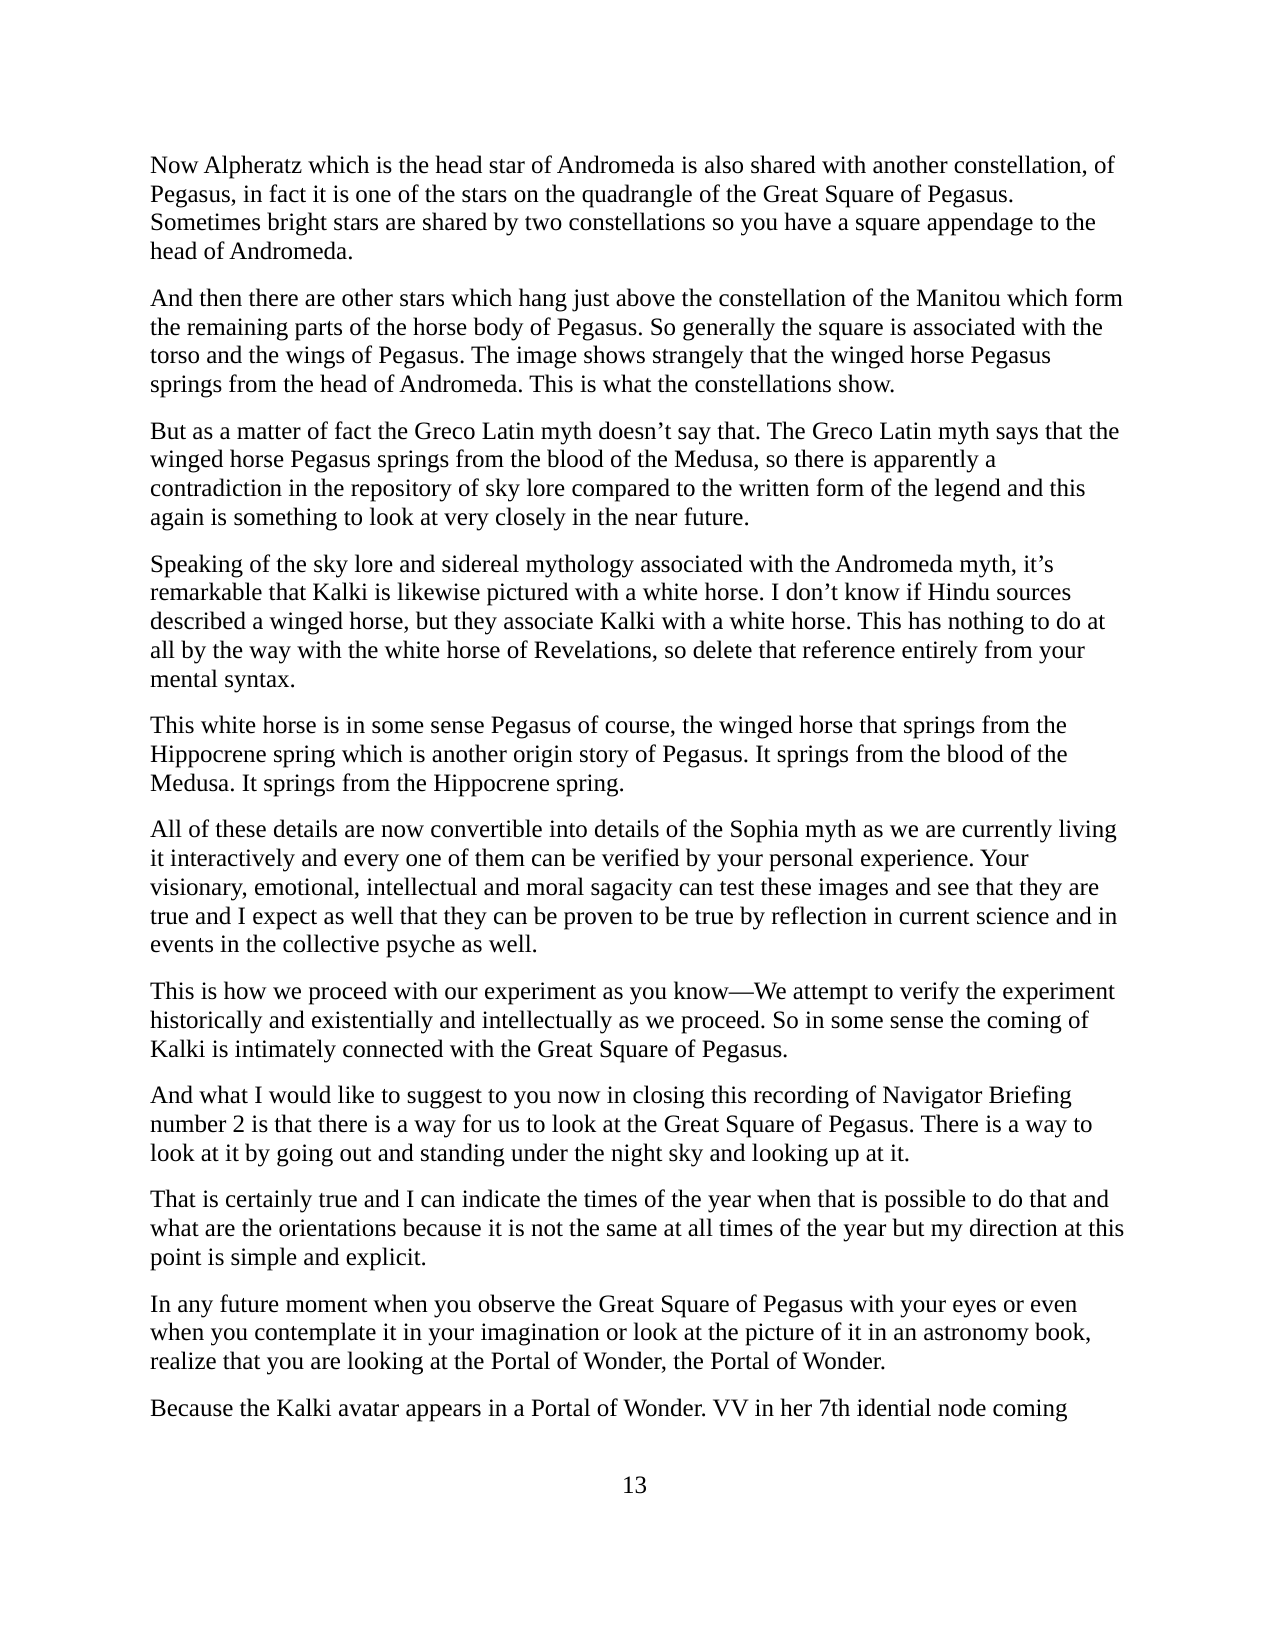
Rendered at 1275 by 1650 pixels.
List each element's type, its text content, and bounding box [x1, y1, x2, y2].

text Because the Kalki avatar appears in a Portal of Wonder. VV in her 7th idential node coming [150, 1393, 1125, 1422]
text And what I would like to suggest to you now in closing this recording of Navigator Briefing number 2 is that there is a way for us to look at the Great Square of Pegasus. There is a way to look at it by going out and standing under the night sky and looking up at it. [150, 1080, 1125, 1167]
text All of these details are now convertible into details of the Sophia myth as we are currently living it interactively and every one of them can be verified by your personal experience. Your visionary, emotional, intellectual and moral sagacity can test these images and see that they are true and I expect as well that they can be proven to be true by reflection in current science and in events in the collective psyche as well. [150, 814, 1125, 958]
text Now Alpheratz which is the head star of Andromeda is also shared with another constellation, of Pegasus, in fact it is one of the stars on the quadrangle of the Great Square of Pegasus. Sometimes bright stars are shared by two constellations so you have a square appendage to the head of Andromeda. [150, 150, 1125, 265]
text This white horse is in some sense Pegasus of course, the winged horse that springs from the Hippocrene spring which is another origin story of Pegasus. It springs from the blood of the Medusa. It springs from the Hippocrene spring. [150, 710, 1125, 797]
text And then there are other stars which hang just above the constellation of the Manitou which form the remaining parts of the horse body of Pegasus. So generally the square is associated with the torso and the wings of Pegasus. The image shows strangely that the winged horse Pegasus springs from the head of Andromeda. This is what the constellations show. [150, 283, 1125, 398]
text This is how we proceed with our experiment as you know—We attempt to verify the experiment historically and existentially and intellectually as we proceed. So in some sense the coming of Kalki is intimately connected with the Great Square of Pegasus. [150, 976, 1125, 1062]
text That is certainly true and I can indicate the times of the year when that is possible to do that and what are the orientations because it is not the same at all times of the year but my direction at this point is simple and explicit. [150, 1184, 1125, 1271]
text In any future moment when you observe the Great Square of Pegasus with your eyes or even when you contemplate it in your imagination or look at the picture of it in an astronomy book, realize that you are looking at the Portal of Wonder, the Portal of Wonder. [150, 1289, 1125, 1375]
text Speaking of the sky lore and sidereal mythology associated with the Andromeda myth, it’s remarkable that Kalki is likewise pictured with a white horse. I don’t know if Hindu sources described a winged horse, but they associate Kalki with a white horse. This has nothing to do at all by the way with the white horse of Revelations, so delete that reference entirely from your mental syntax. [150, 549, 1125, 692]
text But as a matter of fact the Greco Latin myth doesn’t say that. The Greco Latin myth says that the winged horse Pegasus springs from the blood of the Medusa, so there is apparently a contradiction in the repository of sky lore compared to the written form of the legend and this again is something to look at very closely in the near future. [150, 416, 1125, 531]
